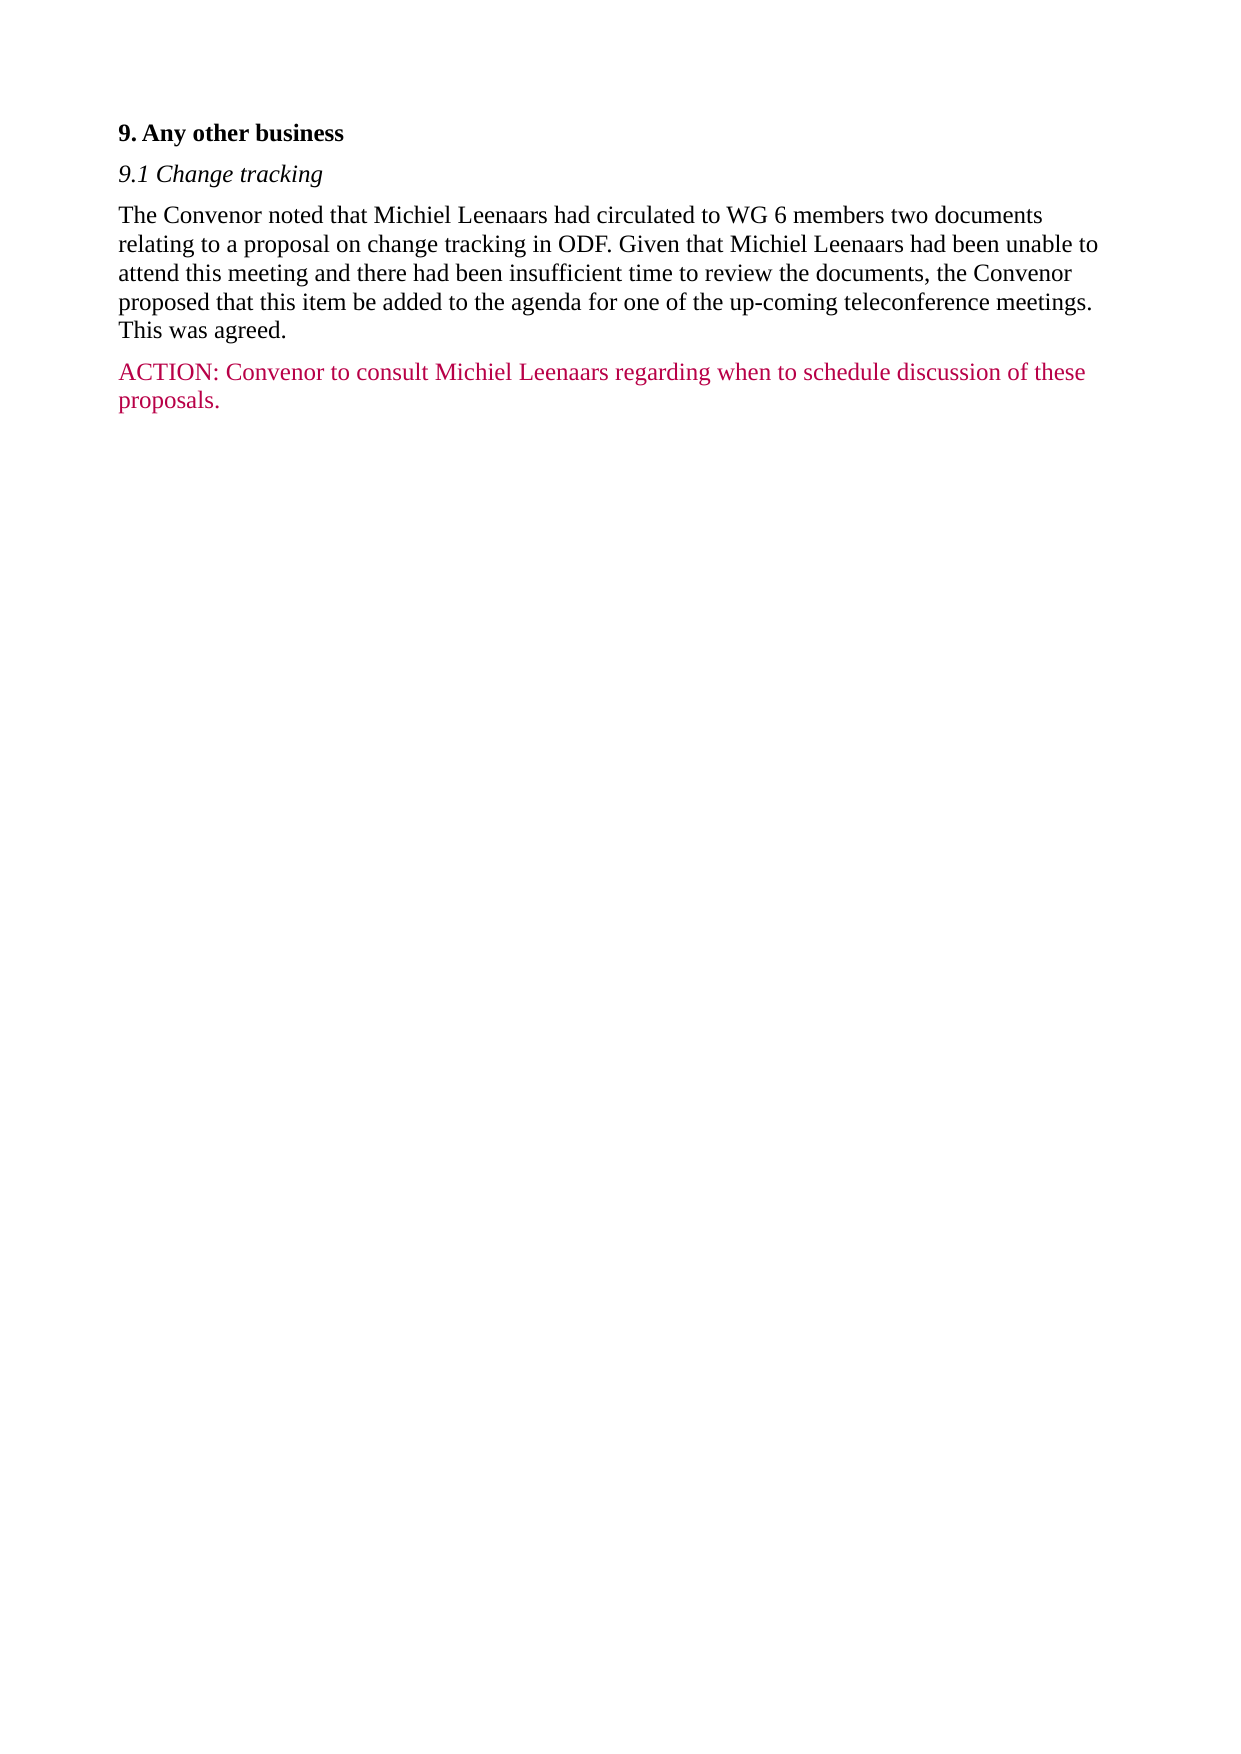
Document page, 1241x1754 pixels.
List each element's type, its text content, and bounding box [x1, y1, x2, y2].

text 9. Any other business [118, 118, 1122, 147]
text 9.1 Change tracking [118, 159, 1122, 188]
text The Convenor noted that Michiel Leenaars had circulated to WG 6 members two documents relating to a proposal on change tracking in ODF. Given that Michiel Leenaars had been unable to attend this meeting and there had been insufficient time to review the documents, the Convenor proposed that this item be added to the agenda for one of the up-coming teleconference meetings. This was agreed. [118, 201, 1122, 344]
text ACTION: Convenor to consult Michiel Leenaars regarding when to schedule discussion of these proposals. [118, 357, 1122, 414]
